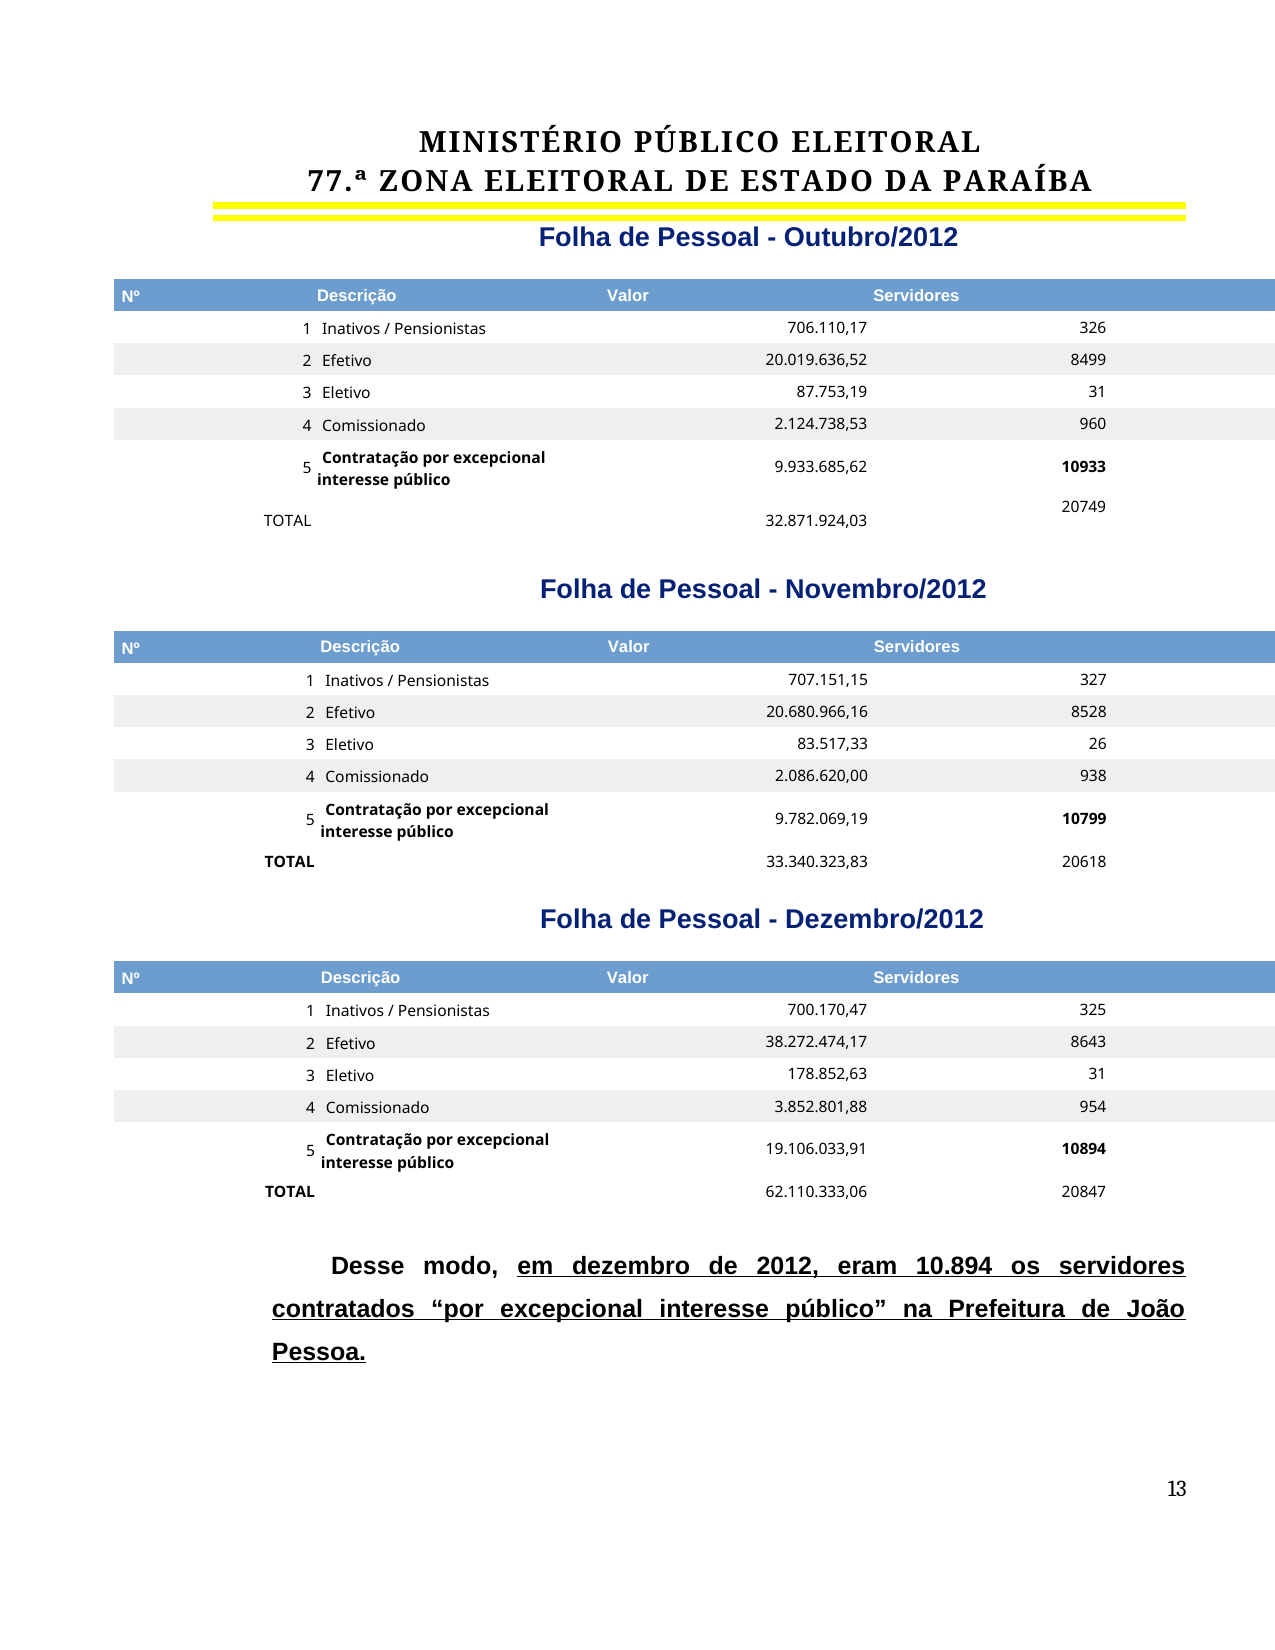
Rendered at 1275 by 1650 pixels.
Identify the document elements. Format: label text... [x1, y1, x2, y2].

table_header Valor [605, 631, 871, 663]
table_cell [1109, 993, 1275, 1026]
table_cell 8643 [870, 1026, 1109, 1058]
table_cell 3 [114, 727, 317, 759]
table_cell 2.124.738,53 [604, 408, 870, 440]
table_cell TOTAL [114, 1176, 318, 1208]
table_cell [318, 1176, 604, 1208]
table_cell 20749 [870, 493, 1109, 547]
table_cell Comissionado [314, 408, 604, 440]
table_cell [1109, 375, 1275, 408]
table_cell Inativos / Pensionistas [318, 993, 604, 1026]
table_header [1109, 279, 1275, 311]
table_cell 700.170,47 [604, 993, 870, 1026]
table_cell 8499 [870, 343, 1109, 375]
table_cell Inativos / Pensionistas [314, 311, 604, 343]
table_cell 83.517,33 [605, 727, 871, 759]
table_cell 10894 [870, 1122, 1109, 1176]
table_cell [1109, 1122, 1275, 1176]
table_cell 1 [114, 993, 318, 1026]
table_cell [1109, 792, 1275, 845]
table_cell Efetivo [314, 343, 604, 375]
table_header Nº [114, 279, 314, 311]
table_cell 9.933.685,62 [604, 440, 870, 493]
table_cell 8528 [871, 695, 1109, 727]
table_cell Comissionado [318, 1090, 604, 1122]
table_cell Contratação por excepcional interesse público [317, 792, 605, 845]
table_cell Efetivo [317, 695, 605, 727]
table_cell 20847 [870, 1176, 1109, 1208]
table_cell 3 [114, 375, 314, 408]
table_cell 31 [870, 375, 1109, 408]
table_cell [314, 493, 604, 547]
table_header Descrição [317, 631, 605, 663]
table_cell 325 [870, 993, 1109, 1026]
table_cell 87.753,19 [604, 375, 870, 408]
table_cell 327 [871, 663, 1109, 695]
table_header Servidores [870, 279, 1109, 311]
table_cell 19.106.033,91 [604, 1122, 870, 1176]
table_cell 3 [114, 1058, 318, 1090]
table_header Folha de Pessoal - Dezembro/2012 [539, 904, 1186, 935]
table_cell 20618 [871, 845, 1109, 877]
table_cell Efetivo [318, 1026, 604, 1058]
table_cell 2.086.620,00 [605, 759, 871, 792]
table_header Folha de Pessoal - Novembro/2012 [539, 573, 1186, 604]
table_cell Comissionado [317, 759, 605, 792]
table_cell 954 [870, 1090, 1109, 1122]
table_cell 938 [871, 759, 1109, 792]
table_cell Inativos / Pensionistas [317, 663, 605, 695]
text Pessoa. [272, 1320, 1186, 1366]
table_header Valor [604, 961, 870, 993]
table_cell 326 [870, 311, 1109, 343]
table_cell 10933 [870, 440, 1109, 493]
table_cell 5 [114, 792, 317, 845]
table_cell 1 [114, 311, 314, 343]
table_cell 706.110,17 [604, 311, 870, 343]
table_header Servidores [870, 961, 1109, 993]
table_cell [1109, 408, 1275, 440]
table_header Descrição [318, 961, 604, 993]
table_cell 20.680.966,16 [605, 695, 871, 727]
table_cell 9.782.069,19 [605, 792, 871, 845]
table_header Valor [604, 279, 870, 311]
table_header Servidores [871, 631, 1109, 663]
table_cell 707.151,15 [605, 663, 871, 695]
table_cell [1109, 727, 1275, 759]
table_cell 5 [114, 440, 314, 493]
table_cell 20.019.636,52 [604, 343, 870, 375]
table_cell 5 [114, 1122, 318, 1176]
table_cell TOTAL [114, 493, 314, 547]
table_cell Contratação por excepcional interesse público [318, 1122, 604, 1176]
table_cell [1109, 493, 1275, 547]
table_header Descrição [314, 279, 604, 311]
table_cell 4 [114, 408, 314, 440]
table_cell 2 [114, 695, 317, 727]
table_header Nº [114, 961, 318, 993]
table_cell [1109, 440, 1275, 493]
table_cell 2 [114, 343, 314, 375]
table_header Nº [114, 631, 317, 663]
table_cell [1109, 1090, 1275, 1122]
table_cell 38.272.474,17 [604, 1026, 870, 1058]
table_cell 26 [871, 727, 1109, 759]
table_cell Eletivo [314, 375, 604, 408]
table_cell 1 [114, 663, 317, 695]
table_cell [1109, 343, 1275, 375]
table_cell [1109, 1026, 1275, 1058]
table_cell 178.852,63 [604, 1058, 870, 1090]
table_cell [1109, 845, 1275, 877]
table_cell 32.871.924,03 [604, 493, 870, 547]
table_cell Contratação por excepcional interesse público [314, 440, 604, 493]
table_cell 4 [114, 1090, 318, 1122]
text Desse modo, em dezembro de 2012, eram 10.894 os servidores contratados “por excepcional interesse público” na Prefeitura de João [272, 1251, 1186, 1319]
table_cell 10799 [871, 792, 1109, 845]
table_cell 33.340.323,83 [605, 845, 871, 877]
table_header [1109, 631, 1275, 663]
table_cell 4 [114, 759, 317, 792]
table_cell [317, 845, 605, 877]
table_cell [1109, 1176, 1275, 1208]
table_cell Eletivo [317, 727, 605, 759]
table_cell 62.110.333,06 [604, 1176, 870, 1208]
table_cell 2 [114, 1026, 318, 1058]
table_header Folha de Pessoal - Outubro/2012 [538, 221, 1186, 252]
table_cell 31 [870, 1058, 1109, 1090]
table_cell [1109, 663, 1275, 695]
table_cell 3.852.801,88 [604, 1090, 870, 1122]
table_cell [1109, 695, 1275, 727]
table_cell [1109, 311, 1275, 343]
table_cell TOTAL [114, 845, 317, 877]
table_cell [1109, 759, 1275, 792]
table_cell Eletivo [318, 1058, 604, 1090]
table_cell 960 [870, 408, 1109, 440]
table_header [1109, 961, 1275, 993]
table_cell [1109, 1058, 1275, 1090]
